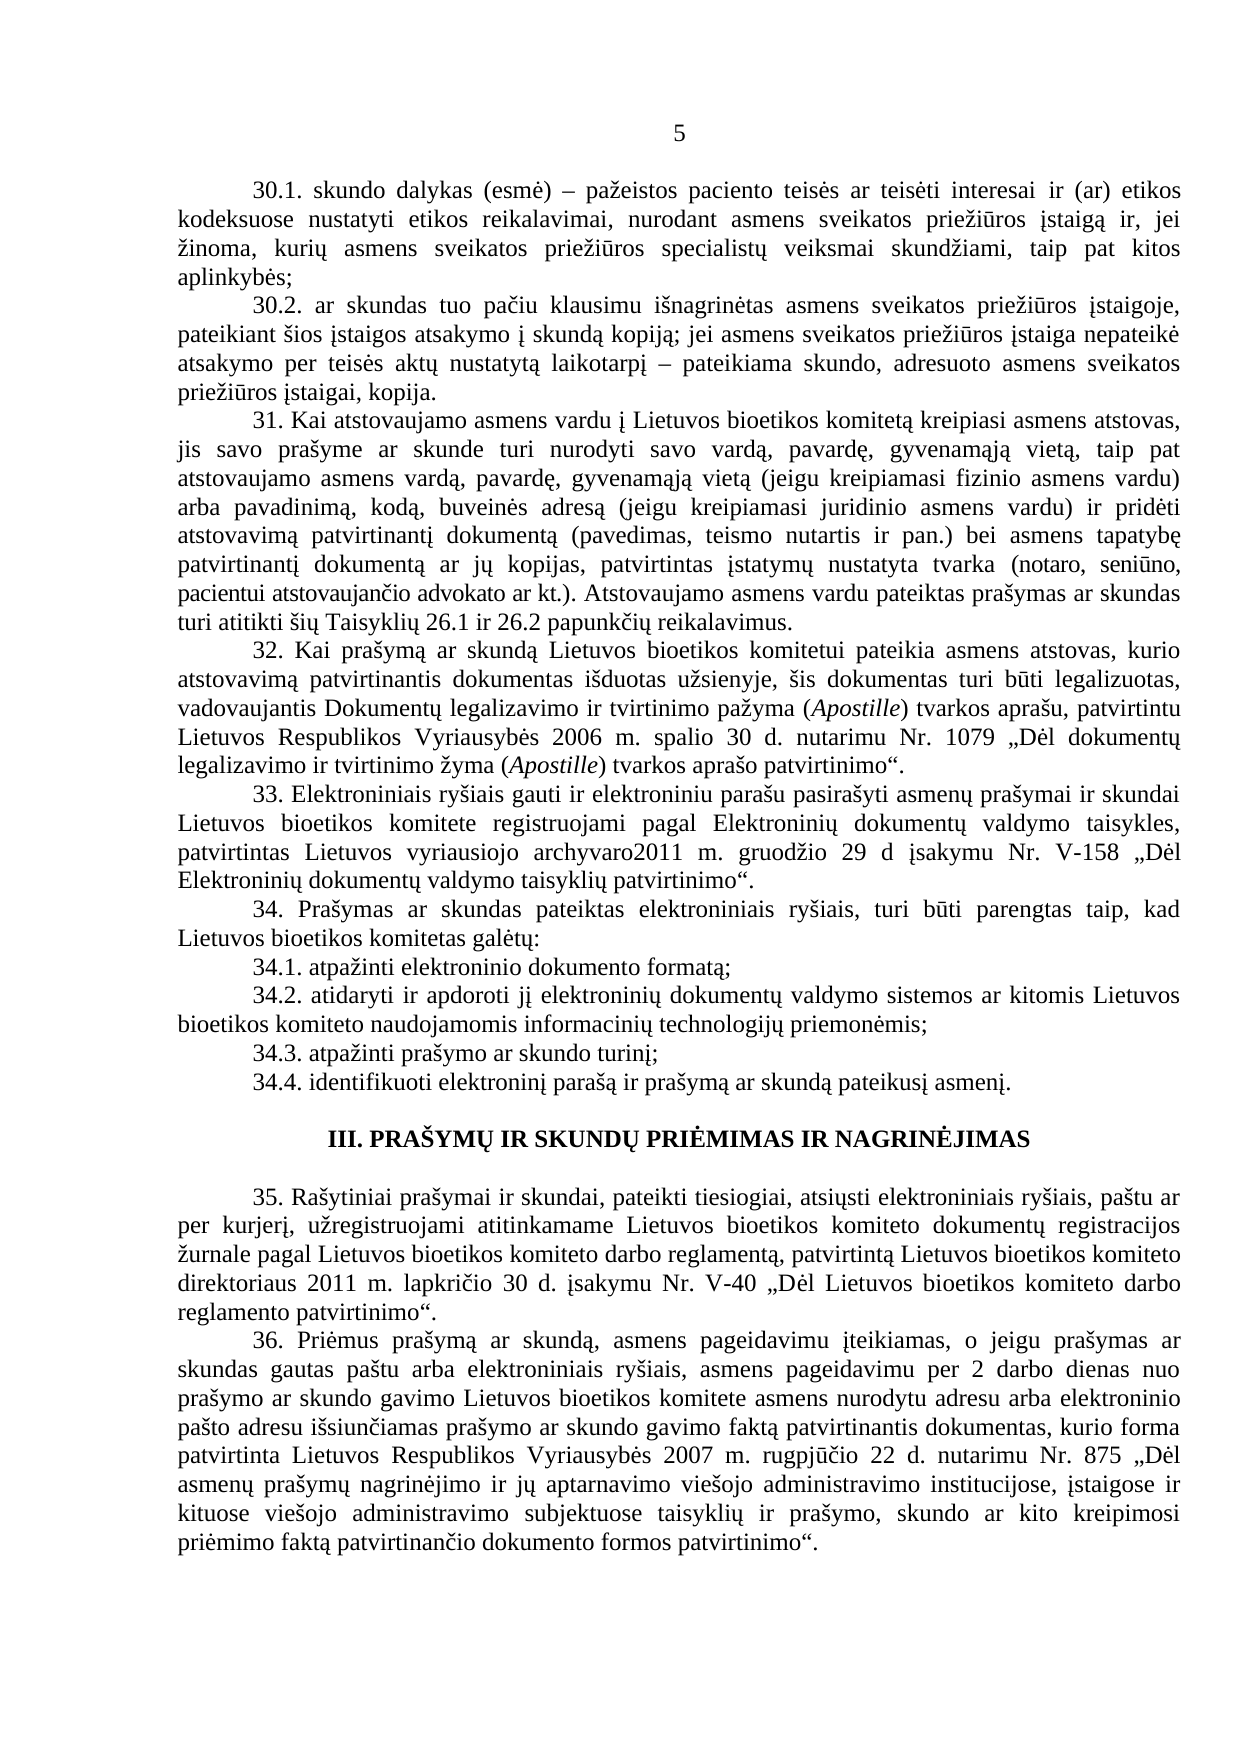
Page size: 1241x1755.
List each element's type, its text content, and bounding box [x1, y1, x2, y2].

text 33. Elektroniniais ryšiais gauti ir elektroniniu parašu pasirašyti asmenų prašymai ir skundai Lietuvos bioetikos komitete registruojami pagal Elektroninių dokumentų valdymo taisykles, patvirtintas Lietuvos vyriausiojo archyvaro2011 m. gruodžio 29 d įsakymu Nr. V-158 „Dėl Elektroninių dokumentų valdymo taisyklių patvirtinimo“. [177, 779, 1181, 894]
text 30.1. skundo dalykas (esmė) – pažeistos paciento teisės ar teisėti interesai ir (ar) etikos kodeksuose nustatyti etikos reikalavimai, nurodant asmens sveikatos priežiūros įstaigą ir, jei žinoma, kurių asmens sveikatos priežiūros specialistų veiksmai skundžiami, taip pat kitos aplinkybės; [177, 176, 1181, 291]
text 34.4. identifikuoti elektroninį parašą ir prašymą ar skundą pateikusį asmenį. [177, 1067, 1181, 1096]
text 36. Priėmus prašymą ar skundą, asmens pageidavimu įteikiamas, o jeigu prašymas ar skundas gautas paštu arba elektroniniais ryšiais, asmens pageidavimu per 2 darbo dienas nuo prašymo ar skundo gavimo Lietuvos bioetikos komitete asmens nurodytu adresu arba elektroninio pašto adresu išsiunčiamas prašymo ar skundo gavimo faktą patvirtinantis dokumentas, kurio forma patvirtinta Lietuvos Respublikos Vyriausybės 2007 m. rugpjūčio 22 d. nutarimu Nr. 875 „Dėl asmenų prašymų nagrinėjimo ir jų aptarnavimo viešojo administravimo institucijose, įstaigose ir kituose viešojo administravimo subjektuose taisyklių ir prašymo, skundo ar kito kreipimosi priėmimo faktą patvirtinančio dokumento formos patvirtinimo“. [177, 1326, 1181, 1556]
text 34.2. atidaryti ir apdoroti jį elektroninių dokumentų valdymo sistemos ar kitomis Lietuvos bioetikos komiteto naudojamomis informacinių technologijų priemonėmis; [177, 981, 1181, 1038]
text 34.1. atpažinti elektroninio dokumento formatą; [177, 952, 1181, 981]
text III. PRAŠYMŲ IR SKUNDŲ PRIĖMIMAS IR NAGRINĖJIMAS [177, 1124, 1181, 1153]
text 30.2. ar skundas tuo pačiu klausimu išnagrinėtas asmens sveikatos priežiūros įstaigoje, pateikiant šios įstaigos atsakymo į skundą kopiją; jei asmens sveikatos priežiūros įstaiga nepateikė atsakymo per teisės aktų nustatytą laikotarpį – pateikiama skundo, adresuoto asmens sveikatos priežiūros įstaigai, kopija. [177, 291, 1181, 406]
text 31. Kai atstovaujamo asmens vardu į Lietuvos bioetikos komitetą kreipiasi asmens atstovas, jis savo prašyme ar skunde turi nurodyti savo vardą, pavardę, gyvenamąją vietą, taip pat atstovaujamo asmens vardą, pavardę, gyvenamąją vietą (jeigu kreipiamasi fizinio asmens vardu) arba pavadinimą, kodą, buveinės adresą (jeigu kreipiamasi juridinio asmens vardu) ir pridėti atstovavimą patvirtinantį dokumentą (pavedimas, teismo nutartis ir pan.) bei asmens tapatybę patvirtinantį dokumentą ar jų kopijas, patvirtintas įstatymų nustatyta tvarka (notaro, seniūno, pacientui atstovaujančio advokato ar kt.). Atstovaujamo asmens vardu pateiktas prašymas ar skundas turi atitikti šių Taisyklių 26.1 ir 26.2 papunkčių reikalavimus. [177, 406, 1181, 636]
text 34. Prašymas ar skundas pateiktas elektroniniais ryšiais, turi būti parengtas taip, kad Lietuvos bioetikos komitetas galėtų: [177, 894, 1181, 952]
text 35. Rašytiniai prašymai ir skundai, pateikti tiesiogiai, atsiųsti elektroniniais ryšiais, paštu ar per kurjerį, užregistruojami atitinkamame Lietuvos bioetikos komiteto dokumentų registracijos žurnale pagal Lietuvos bioetikos komiteto darbo reglamentą, patvirtintą Lietuvos bioetikos komiteto direktoriaus 2011 m. lapkričio 30 d. įsakymu Nr. V-40 „Dėl Lietuvos bioetikos komiteto darbo reglamento patvirtinimo“. [177, 1182, 1181, 1326]
text 32. Kai prašymą ar skundą Lietuvos bioetikos komitetui pateikia asmens atstovas, kurio atstovavimą patvirtinantis dokumentas išduotas užsienyje, šis dokumentas turi būti legalizuotas, vadovaujantis Dokumentų legalizavimo ir tvirtinimo pažyma (Apostille) tvarkos aprašu, patvirtintu Lietuvos Respublikos Vyriausybės 2006 m. spalio 30 d. nutarimu Nr. 1079 „Dėl dokumentų legalizavimo ir tvirtinimo žyma (Apostille) tvarkos aprašo patvirtinimo“. [177, 636, 1181, 779]
text 34.3. atpažinti prašymo ar skundo turinį; [177, 1038, 1181, 1067]
